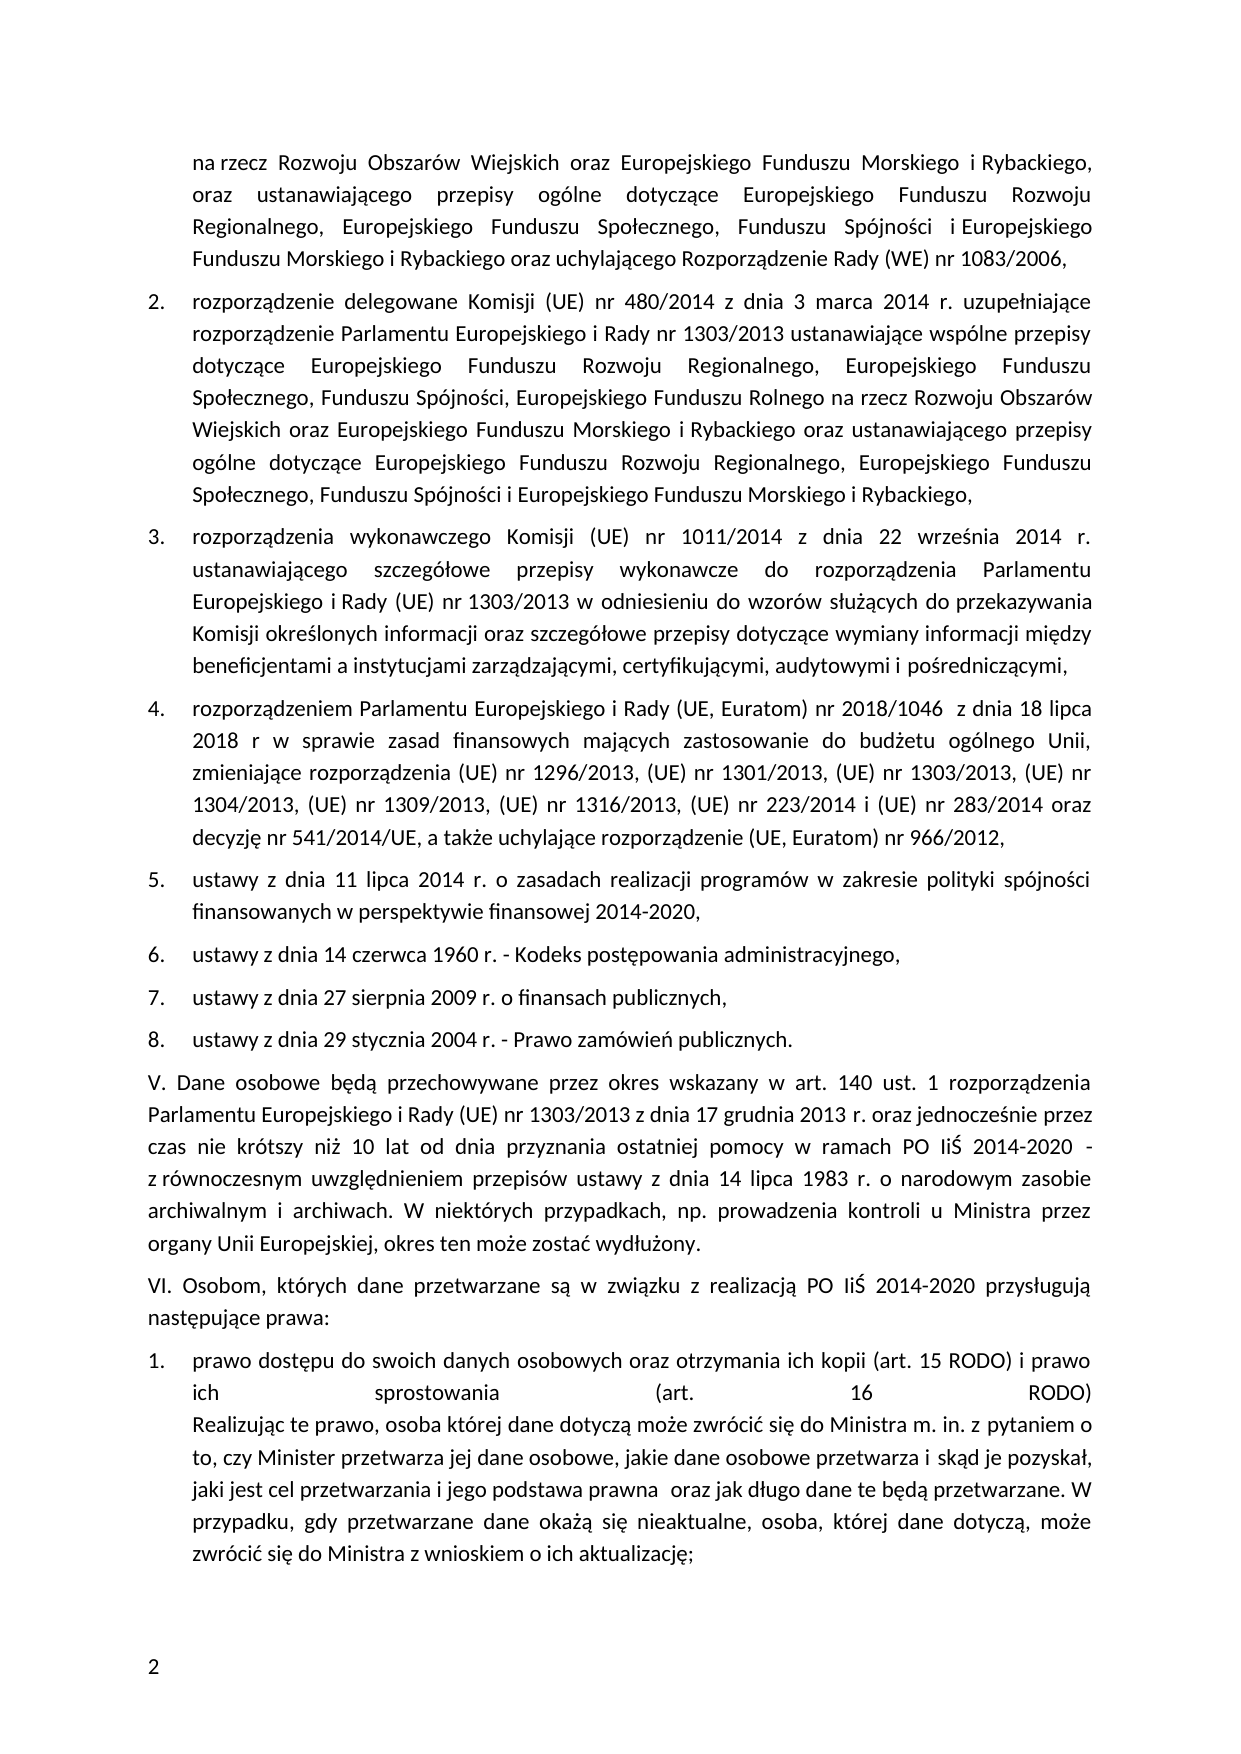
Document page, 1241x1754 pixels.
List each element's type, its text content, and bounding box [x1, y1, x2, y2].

text VI. Osobom, których dane przetwarzane są w związku z realizacją PO IiŚ 2014-2020 przysługują następujące prawa: [148, 1271, 1093, 1332]
list prawo dostępu do swoich danych osobowych oraz otrzymania ich kopii (art. 15 RODO) i prawo ich sprostowania (art. 16 RODO) Realizując te prawo, osoba której dane dotyczą może zwrócić się do Ministra m. in. z pytaniem o to, czy Minister przetwarza jej dane osobowe, jakie dane osobowe przetwarza i skąd je pozyskał, jaki jest cel przetwarzania i jego podstawa prawna oraz jak długo dane te będą przetwarzane. W przypadku, gdy przetwarzane dane okażą się nieaktualne, osoba, której dane dotyczą, może zwrócić się do Ministra z wnioskiem o ich aktualizację; [148, 1346, 1093, 1567]
list ustawy z dnia 29 stycznia 2004 r. - Prawo zamówień publicznych. [148, 1025, 1093, 1053]
list ustawy z dnia 14 czerwca 1960 r. - Kodeks postępowania administracyjnego, [148, 940, 1093, 968]
list na rzecz Rozwoju Obszarów Wiejskich oraz Europejskiego Funduszu Morskiego i Rybackiego, oraz ustanawiającego przepisy ogólne dotyczące Europejskiego Funduszu Rozwoju Regionalnego, Europejskiego Funduszu Społecznego, Funduszu Spójności i Europejskiego Funduszu Morskiego i Rybackiego oraz uchylającego Rozporządzenie Rady (WE) nr 1083/2006, [148, 148, 1093, 272]
list ustawy z dnia 27 sierpnia 2009 r. o finansach publicznych, [148, 983, 1093, 1011]
list rozporządzeniem Parlamentu Europejskiego i Rady (UE, Euratom) nr 2018/1046 z dnia 18 lipca 2018 r w sprawie zasad finansowych mających zastosowanie do budżetu ogólnego Unii, zmieniające rozporządzenia (UE) nr 1296/2013, (UE) nr 1301/2013, (UE) nr 1303/2013, (UE) nr 1304/2013, (UE) nr 1309/2013, (UE) nr 1316/2013, (UE) nr 223/2014 i (UE) nr 283/2014 oraz decyzję nr 541/2014/UE, a także uchylające rozporządzenie (UE, Euratom) nr 966/2012, [148, 694, 1093, 851]
list ustawy z dnia 11 lipca 2014 r. o zasadach realizacji programów w zakresie polityki spójności finansowanych w perspektywie finansowej 2014-2020, [148, 865, 1093, 925]
list rozporządzenie delegowane Komisji (UE) nr 480/2014 z dnia 3 marca 2014 r. uzupełniające rozporządzenie Parlamentu Europejskiego i Rady nr 1303/2013 ustanawiające wspólne przepisy dotyczące Europejskiego Funduszu Rozwoju Regionalnego, Europejskiego Funduszu Społecznego, Funduszu Spójności, Europejskiego Funduszu Rolnego na rzecz Rozwoju Obszarów Wiejskich oraz Europejskiego Funduszu Morskiego i Rybackiego oraz ustanawiającego przepisy ogólne dotyczące Europejskiego Funduszu Rozwoju Regionalnego, Europejskiego Funduszu Społecznego, Funduszu Spójności i Europejskiego Funduszu Morskiego i Rybackiego, [148, 287, 1093, 508]
text V. Dane osobowe będą przechowywane przez okres wskazany w art. 140 ust. 1 rozporządzenia Parlamentu Europejskiego i Rady (UE) nr 1303/2013 z dnia 17 grudnia 2013 r. oraz jednocześnie przez czas nie krótszy niż 10 lat od dnia przyznania ostatniej pomocy w ramach PO IiŚ 2014-2020 - z równoczesnym uwzględnieniem przepisów ustawy z dnia 14 lipca 1983 r. o narodowym zasobie archiwalnym i archiwach. W niektórych przypadkach, np. prowadzenia kontroli u Ministra przez organy Unii Europejskiej, okres ten może zostać wydłużony. [148, 1068, 1093, 1257]
list rozporządzenia wykonawczego Komisji (UE) nr 1011/2014 z dnia 22 września 2014 r. ustanawiającego szczegółowe przepisy wykonawcze do rozporządzenia Parlamentu Europejskiego i Rady (UE) nr 1303/2013 w odniesieniu do wzorów służących do przekazywania Komisji określonych informacji oraz szczegółowe przepisy dotyczące wymiany informacji między beneficjentami a instytucjami zarządzającymi, certyfikującymi, audytowymi i pośredniczącymi, [148, 522, 1093, 679]
